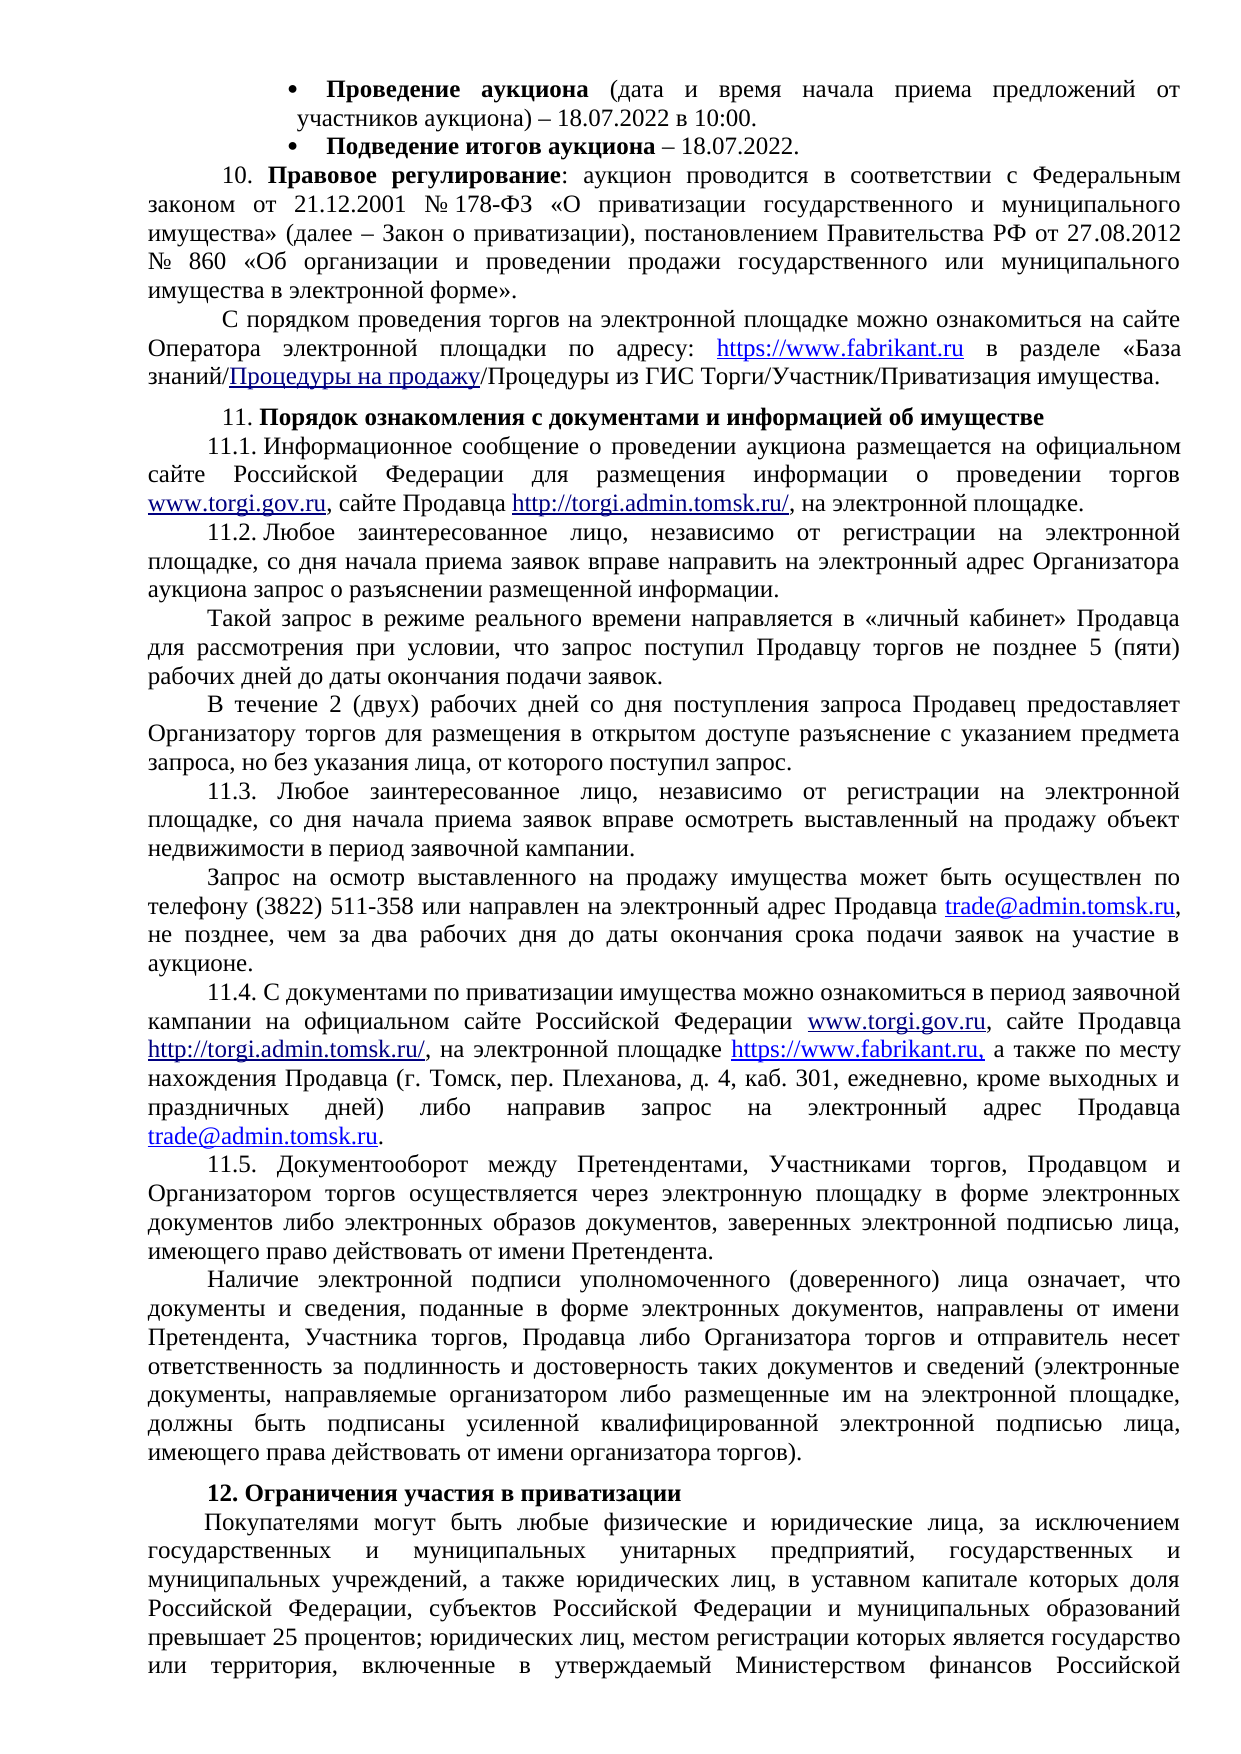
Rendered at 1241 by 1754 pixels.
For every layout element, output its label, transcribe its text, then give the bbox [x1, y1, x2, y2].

text Запрос на осмотр выставленного на продажу имущества может быть осуществлен по телефону (3822) 511-358 или направлен на электронный адрес Продавца trade@admin.tomsk.ru, не позднее, чем за два рабочих дня до даты окончания срока подачи заявок на участие в аукционе. [148, 862, 1181, 977]
text 11.5. Документооборот между Претендентами, Участниками торгов, Продавцом и Организатором торгов осуществляется через электронную площадку в форме электронных документов либо электронных образов документов, заверенных электронной подписью лица, имеющего право действовать от имени Претендента. [148, 1149, 1181, 1264]
text 11.2. Любое заинтересованное лицо, независимо от регистрации на электронной площадке, со дня начала приема заявок вправе направить на электронный адрес Организатора аукциона запрос о разъяснении размещенной информации. [148, 517, 1181, 603]
list Проведение аукциона (дата и время начала приема предложений от участников аукциона) – 18.07.2022 в 10:00. [259, 74, 1181, 131]
text 11.4. С документами по приватизации имущества можно ознакомиться в период заявочной кампании на официальном сайте Российской Федерации www.torgi.gov.ru, сайте Продавца http://torgi.admin.tomsk.ru/, на электронной площадке https://www.fabrikant.ru, а также по месту нахождения Продавца (г. Томск, пер. Плеханова, д. 4, каб. 301, ежедневно, кроме выходных и праздничных дней) либо направив запрос на электронный адрес Продавца trade@admin.tomsk.ru. [148, 977, 1181, 1149]
text С порядком проведения торгов на электронной площадке можно ознакомиться на сайте Оператора электронной площадки по адресу: https://www.fabrikant.ru в разделе «База знаний/Процедуры на продажу/Процедуры из ГИС Торги/Участник/Приватизация имущества. [148, 304, 1181, 390]
text Покупателями могут быть любые физические и юридические лица, за исключением государственных и муниципальных унитарных предприятий, государственных и муниципальных учреждений, а также юридических лиц, в уставном капитале которых доля Российской Федерации, субъектов Российской Федерации и муниципальных образований превышает 25 процентов; юридических лиц, местом регистрации которых является государство или территория, включенные в утверждаемый Министерством финансов Российской [148, 1507, 1181, 1679]
list Подведение итогов аукциона – 18.07.2022. [259, 131, 1181, 160]
text Наличие электронной подписи уполномоченного (доверенного) лица означает, что документы и сведения, поданные в форме электронных документов, направлены от имени Претендента, Участника торгов, Продавца либо Организатора торгов и отправитель несет ответственность за подлинность и достоверность таких документов и сведений (электронные документы, направляемые организатором либо размещенные им на электронной площадке, должны быть подписаны усиленной квалифицированной электронной подписью лица, имеющего права действовать от имени организатора торгов). [148, 1264, 1181, 1466]
text 11.3. Любое заинтересованное лицо, независимо от регистрации на электронной площадке, со дня начала приема заявок вправе осмотреть выставленный на продажу объект недвижимости в период заявочной кампании. [148, 776, 1181, 862]
text 11.1. Информационное сообщение о проведении аукциона размещается на официальном сайте Российской Федерации для размещения информации о проведении торгов www.torgi.gov.ru, сайте Продавца http://torgi.admin.tomsk.ru/, на электронной площадке. [148, 431, 1181, 517]
text В течение 2 (двух) рабочих дней со дня поступления запроса Продавец предоставляет Организатору торгов для размещения в открытом доступе разъяснение с указанием предмета запроса, но без указания лица, от которого поступил запрос. [148, 689, 1181, 776]
text 10. Правовое регулирование: аукцион проводится в соответствии с Федеральным законом от 21.12.2001 № 178-ФЗ «О приватизации государственного и муниципального имущества» (далее – Закон о приватизации), постановлением Правительства РФ от 27.08.2012 № 860 «Об организации и проведении продажи государственного или муниципального имущества в электронной форме». [148, 160, 1181, 304]
text Такой запрос в режиме реального времени направляется в «личный кабинет» Продавца для рассмотрения при условии, что запрос поступил Продавцу торгов не позднее 5 (пяти) рабочих дней до даты окончания подачи заявок. [148, 603, 1181, 689]
text 12. Ограничения участия в приватизации [148, 1478, 1181, 1507]
text 11. Порядок ознакомления с документами и информацией об имуществе [148, 402, 1181, 431]
